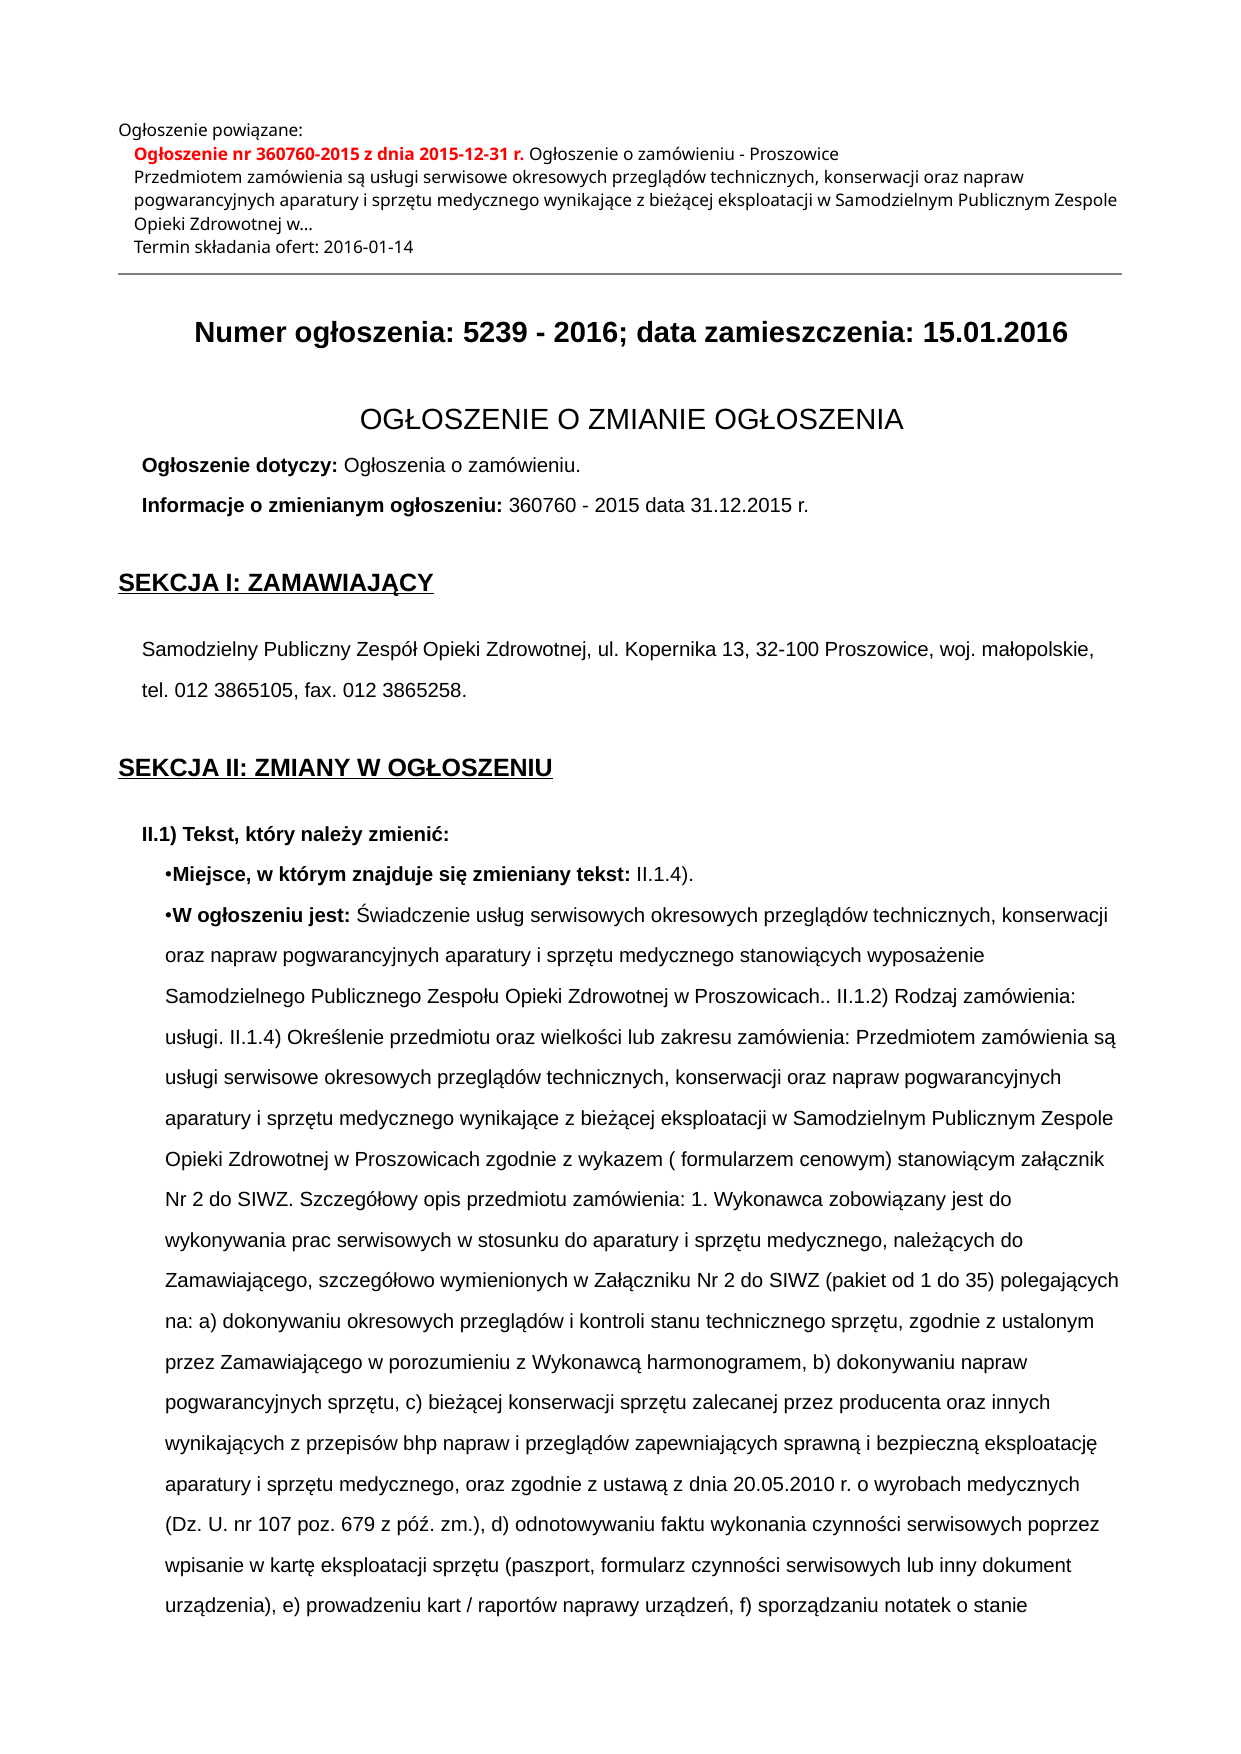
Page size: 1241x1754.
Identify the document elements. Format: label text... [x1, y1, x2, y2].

text SEKCJA II: ZMIANY W OGŁOSZENIU [118, 741, 1122, 781]
list Miejsce, w którym znajduje się zmieniany tekst: II.1.4). [118, 845, 1122, 886]
text Numer ogłoszenia: 5239 - 2016; data zamieszczenia: 15.01.2016 OGŁOSZENIE O ZMIANIE OGŁOSZENIA [142, 305, 1122, 436]
text Ogłoszenie nr 360760-2015 z dnia 2015-12-31 r. Ogłoszenie o zamówieniu - Proszowice Przedmiotem zamówienia są usługi serwisowe okresowych przeglądów technicznych, konserwacji oraz napraw pogwarancyjnych aparatury i sprzętu medycznego wynikające z bieżącej eksploatacji w Samodzielnym Publicznym Zespole Opieki Zdrowotnej w... Termin składania ofert: 2016-01-14 [134, 142, 1122, 259]
text Samodzielny Publiczny Zespół Opieki Zdrowotnej, ul. Kopernika 13, 32-100 Proszowice, woj. małopolskie, tel. 012 3865105, fax. 012 3865258. [142, 620, 1122, 702]
text II.1) Tekst, który należy zmienić: [142, 805, 1122, 845]
text Ogłoszenie dotyczy: Ogłoszenia o zamówieniu. [142, 436, 1122, 477]
text Ogłoszenie powiązane: [118, 118, 1122, 142]
list W ogłoszeniu jest: Świadczenie usług serwisowych okresowych przeglądów technicznych, konserwacji oraz napraw pogwarancyjnych aparatury i sprzętu medycznego stanowiących wyposażenie Samodzielnego Publicznego Zespołu Opieki Zdrowotnej w Proszowicach.. II.1.2) Rodzaj zamówienia: usługi. II.1.4) Określenie przedmiotu oraz wielkości lub zakresu zamówienia: Przedmiotem zamówienia są usługi serwisowe okresowych przeglądów technicznych, konserwacji oraz napraw pogwarancyjnych aparatury i sprzętu medycznego wynikające z bieżącej eksploatacji w Samodzielnym Publicznym Zespole Opieki Zdrowotnej w Proszowicach zgodnie z wykazem ( formularzem cenowym) stanowiącym załącznik Nr 2 do SIWZ. Szczegółowy opis przedmiotu zamówienia: 1. Wykonawca zobowiązany jest do wykonywania prac serwisowych w stosunku do aparatury i sprzętu medycznego, należących do Zamawiającego, szczegółowo wymienionych w Załączniku Nr 2 do SIWZ (pakiet od 1 do 35) polegających na: a) dokonywaniu okresowych przeglądów i kontroli stanu technicznego sprzętu, zgodnie z ustalonym przez Zamawiającego w porozumieniu z Wykonawcą harmonogramem, b) dokonywaniu napraw pogwarancyjnych sprzętu, c) bieżącej konserwacji sprzętu zalecanej przez producenta oraz innych wynikających z przepisów bhp napraw i przeglądów zapewniających sprawną i bezpieczną eksploatację aparatury i sprzętu medycznego, oraz zgodnie z ustawą z dnia 20.05.2010 r. o wyrobach medycznych (Dz. U. nr 107 poz. 679 z póź. zm.), d) odnotowywaniu faktu wykonania czynności serwisowych poprzez wpisanie w kartę eksploatacji sprzętu (paszport, formularz czynności serwisowych lub inny dokument urządzenia), e) prowadzeniu kart / raportów naprawy urządzeń, f) sporządzaniu notatek o stanie [118, 886, 1122, 1617]
text Informacje o zmienianym ogłoszeniu: 360760 - 2015 data 31.12.2015 r. [142, 477, 1122, 517]
text SEKCJA I: ZAMAWIAJĄCY [118, 556, 1122, 597]
